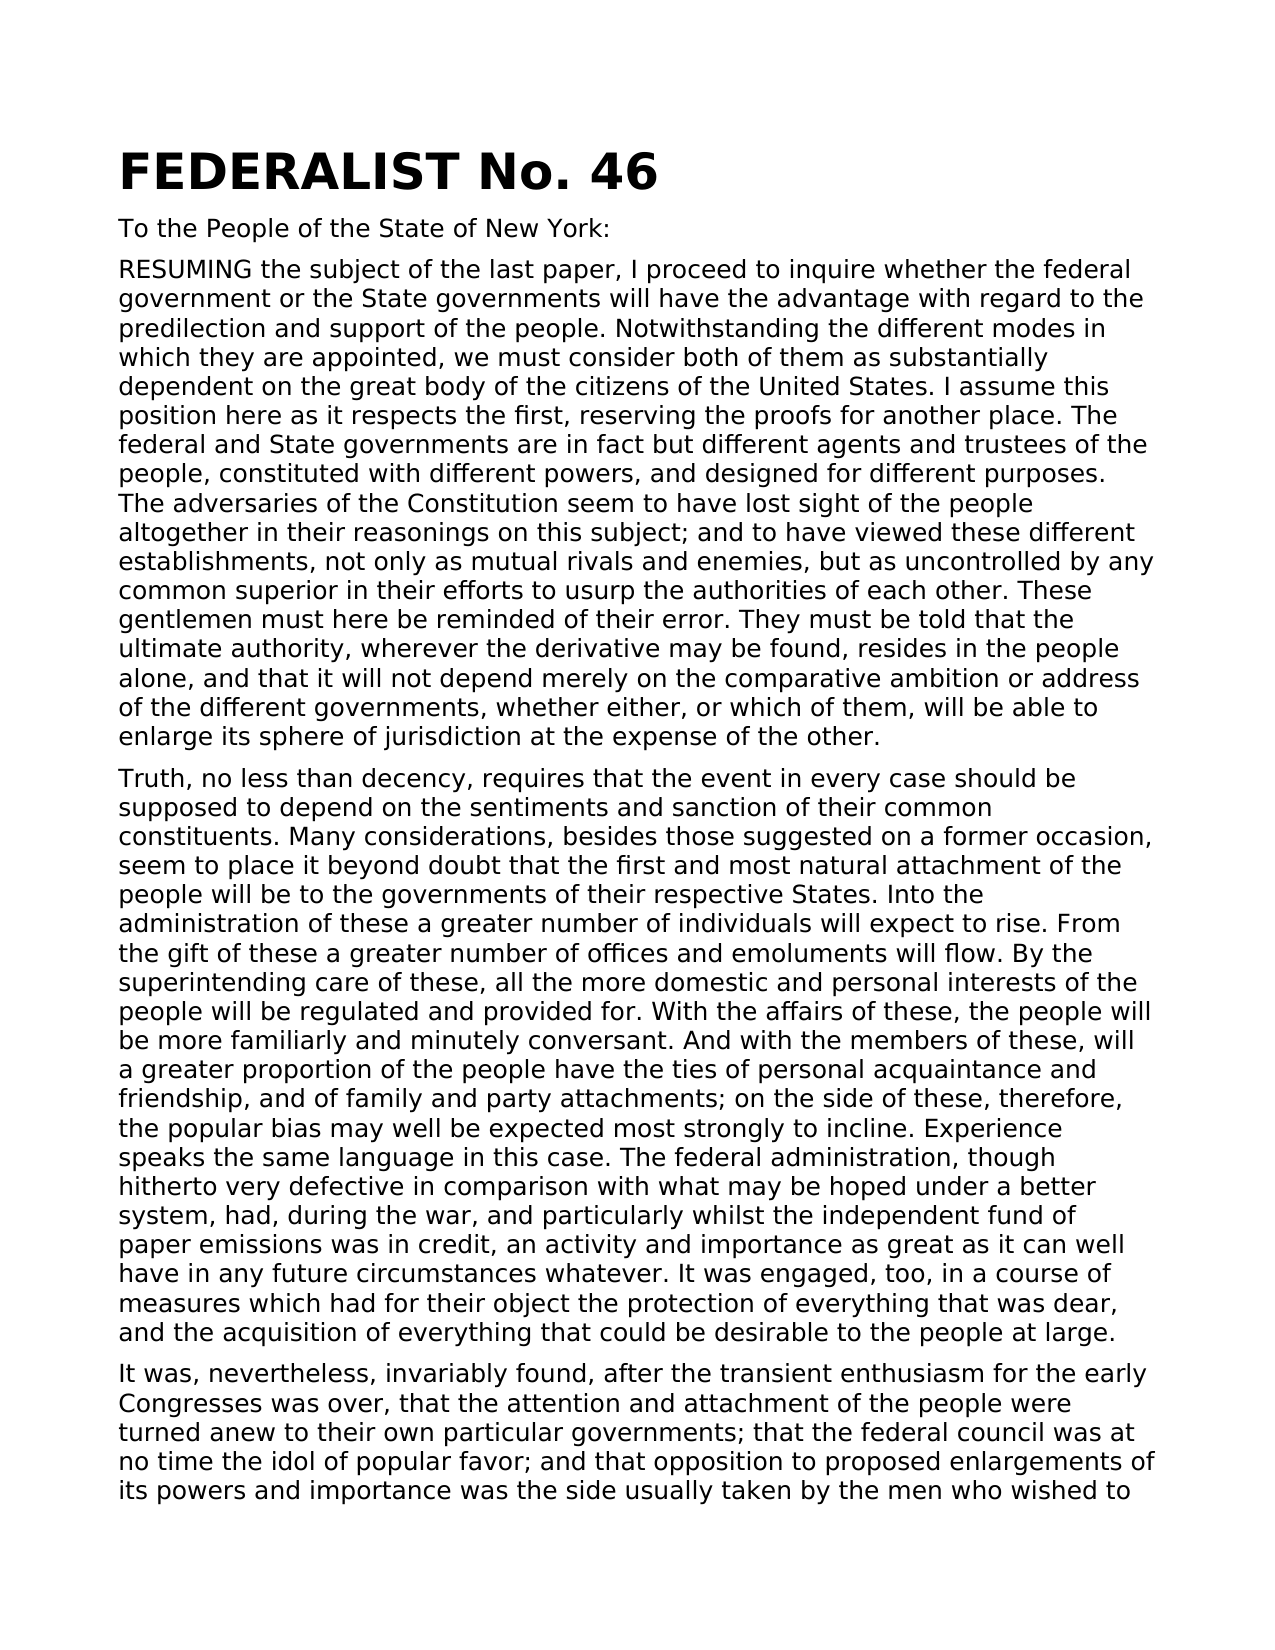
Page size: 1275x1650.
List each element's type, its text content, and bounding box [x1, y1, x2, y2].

text It was, nevertheless, invariably found, after the transient enthusiasm for the early Congresses was over, that the attention and attachment of the people were turned anew to their own particular governments; that the federal council was at no time the idol of popular favor; and that opposition to proposed enlargements of its powers and importance was the side usually taken by the men who wished to [118, 1360, 1157, 1506]
text To the People of the State of New York: [118, 214, 1157, 243]
subtitle FEDERALIST No. 46 [118, 143, 1157, 201]
text Truth, no less than decency, requires that the event in every case should be supposed to depend on the sentiments and sanction of their common constituents. Many considerations, besides those suggested on a former occasion, seem to place it beyond doubt that the first and most natural attachment of the people will be to the governments of their respective States. Into the administration of these a greater number of individuals will expect to rise. From the gift of these a greater number of offices and emoluments will flow. By the superintending care of these, all the more domestic and personal interests of the people will be regulated and provided for. With the affairs of these, the people will be more familiarly and minutely conversant. And with the members of these, will a greater proportion of the people have the ties of personal acquaintance and friendship, and of family and party attachments; on the side of these, therefore, the popular bias may well be expected most strongly to incline. Experience speaks the same language in this case. The federal administration, though hitherto very defective in comparison with what may be hoped under a better system, had, during the war, and particularly whilst the independent fund of paper emissions was in credit, an activity and importance as great as it can well have in any future circumstances whatever. It was engaged, too, in a course of measures which had for their object the protection of everything that was dear, and the acquisition of everything that could be desirable to the people at large. [118, 764, 1157, 1347]
text RESUMING the subject of the last paper, I proceed to inquire whether the federal government or the State governments will have the advantage with regard to the predilection and support of the people. Notwithstanding the different modes in which they are appointed, we must consider both of them as substantially dependent on the great body of the citizens of the United States. I assume this position here as it respects the first, reserving the proofs for another place. The federal and State governments are in fact but different agents and trustees of the people, constituted with different powers, and designed for different purposes. The adversaries of the Constitution seem to have lost sight of the people altogether in their reasonings on this subject; and to have viewed these different establishments, not only as mutual rivals and enemies, but as uncontrolled by any common superior in their efforts to usurp the authorities of each other. These gentlemen must here be reminded of their error. They must be told that the ultimate authority, wherever the derivative may be found, resides in the people alone, and that it will not depend merely on the comparative ambition or address of the different governments, whether either, or which of them, will be able to enlarge its sphere of jurisdiction at the expense of the other. [118, 256, 1157, 751]
